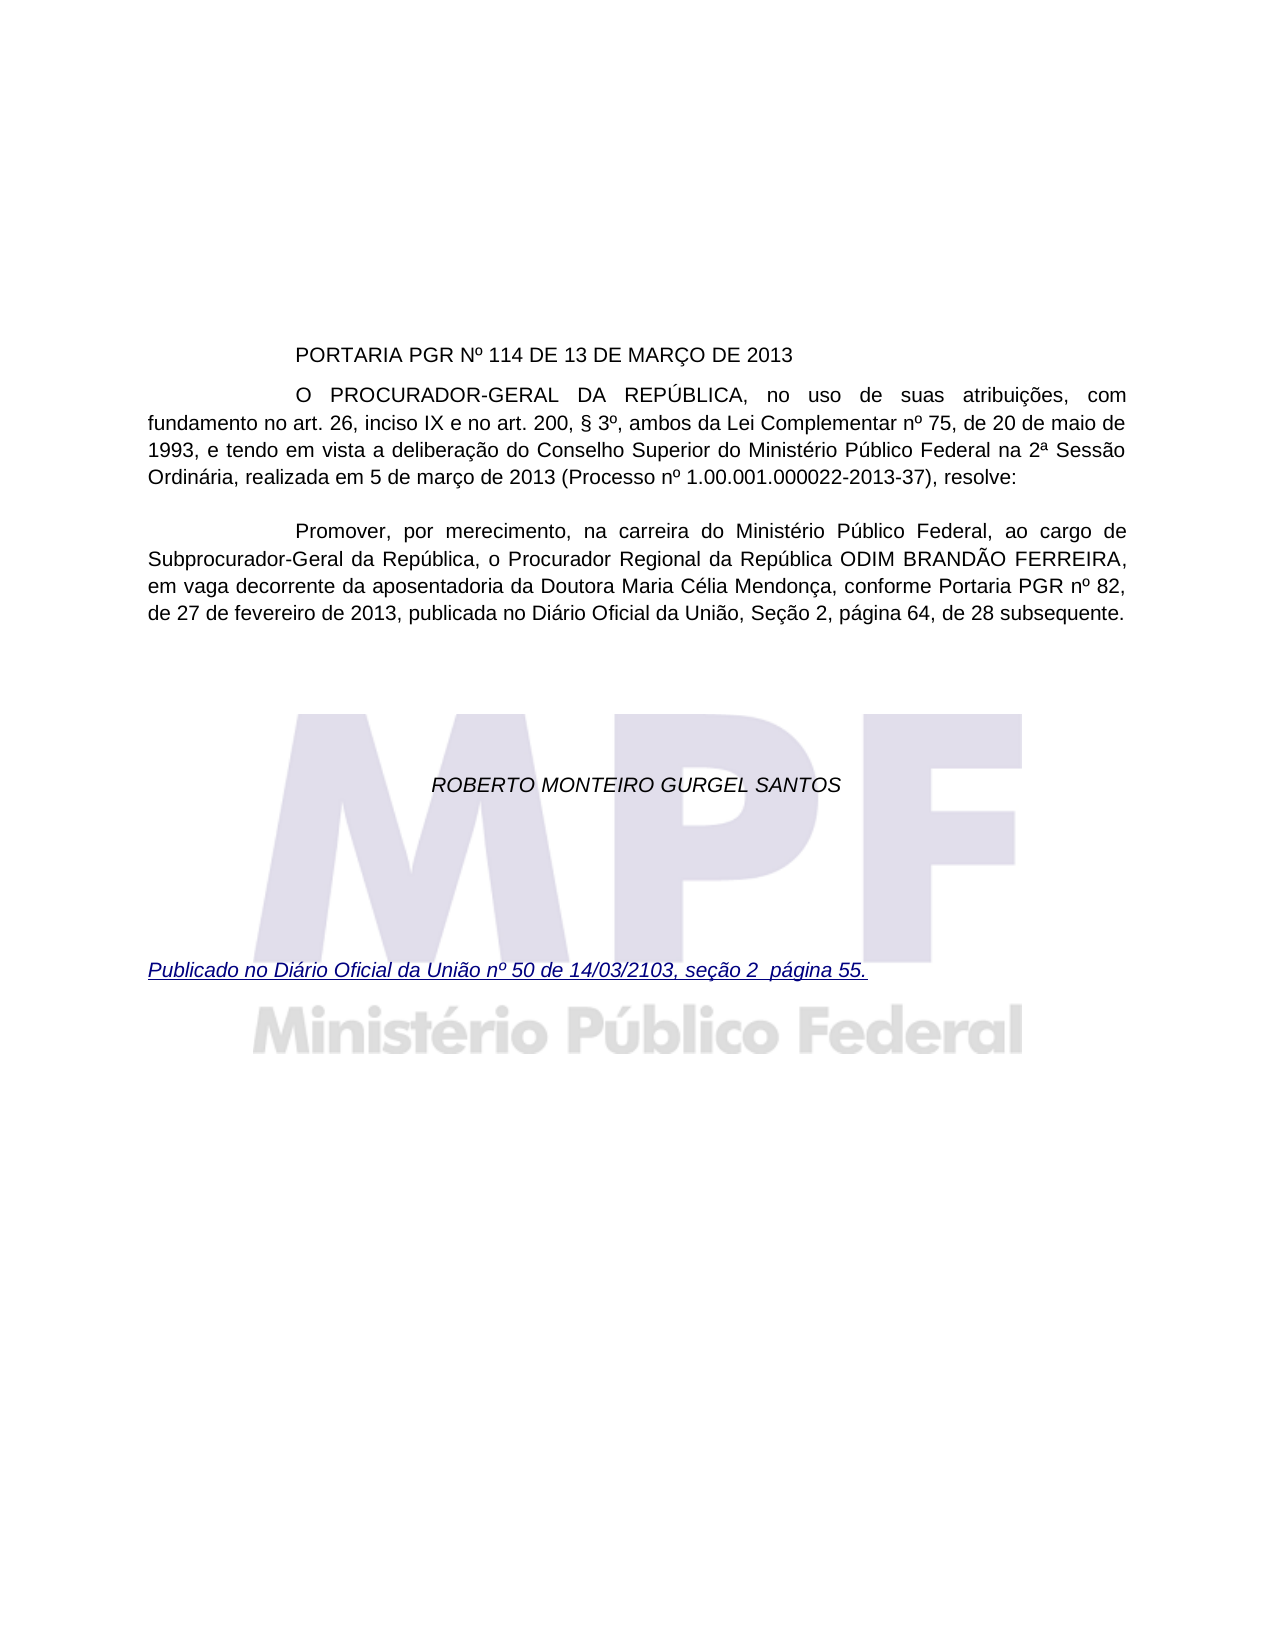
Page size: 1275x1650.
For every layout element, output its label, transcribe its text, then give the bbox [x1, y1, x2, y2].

text O PROCURADOR-GERAL DA REPÚBLICA, no uso de suas atribuições, com fundamento no art. 26, inciso IX e no art. 200, § 3º, ambos da Lei Complementar nº 75, de 20 de maio de 1993, e tendo em vista a deliberação do Conselho Superior do Ministério Público Federal na 2ª Sessão Ordinária, realizada em 5 de março de 2013 (Processo nº 1.00.001.000022-2013-37), resolve: [148, 380, 1127, 489]
picture [253, 797, 1022, 957]
text Promover, por merecimento, na carreira do Ministério Público Federal, ao cargo de Subprocurador-Geral da República, o Procurador Regional da República ODIM BRANDÃO FERREIRA, em vaga decorrente da aposentadoria da Doutora Maria Célia Mendonça, conforme Portaria PGR nº 82, de 27 de fevereiro de 2013, publicada no Diário Oficial da União, Seção 2, página 64, de 28 subsequente. [148, 516, 1127, 625]
text Publicado no Diário Oficial da União nº 50 de 14/03/2103, seção 2 página 55. [148, 957, 1226, 982]
text PORTARIA PGR Nº 114 DE 13 DE MARÇO DE 2013 [148, 341, 1127, 368]
picture [253, 982, 1022, 1054]
picture [253, 714, 1022, 772]
text ROBERTO MONTEIRO GURGEL SANTOS [148, 772, 1127, 797]
